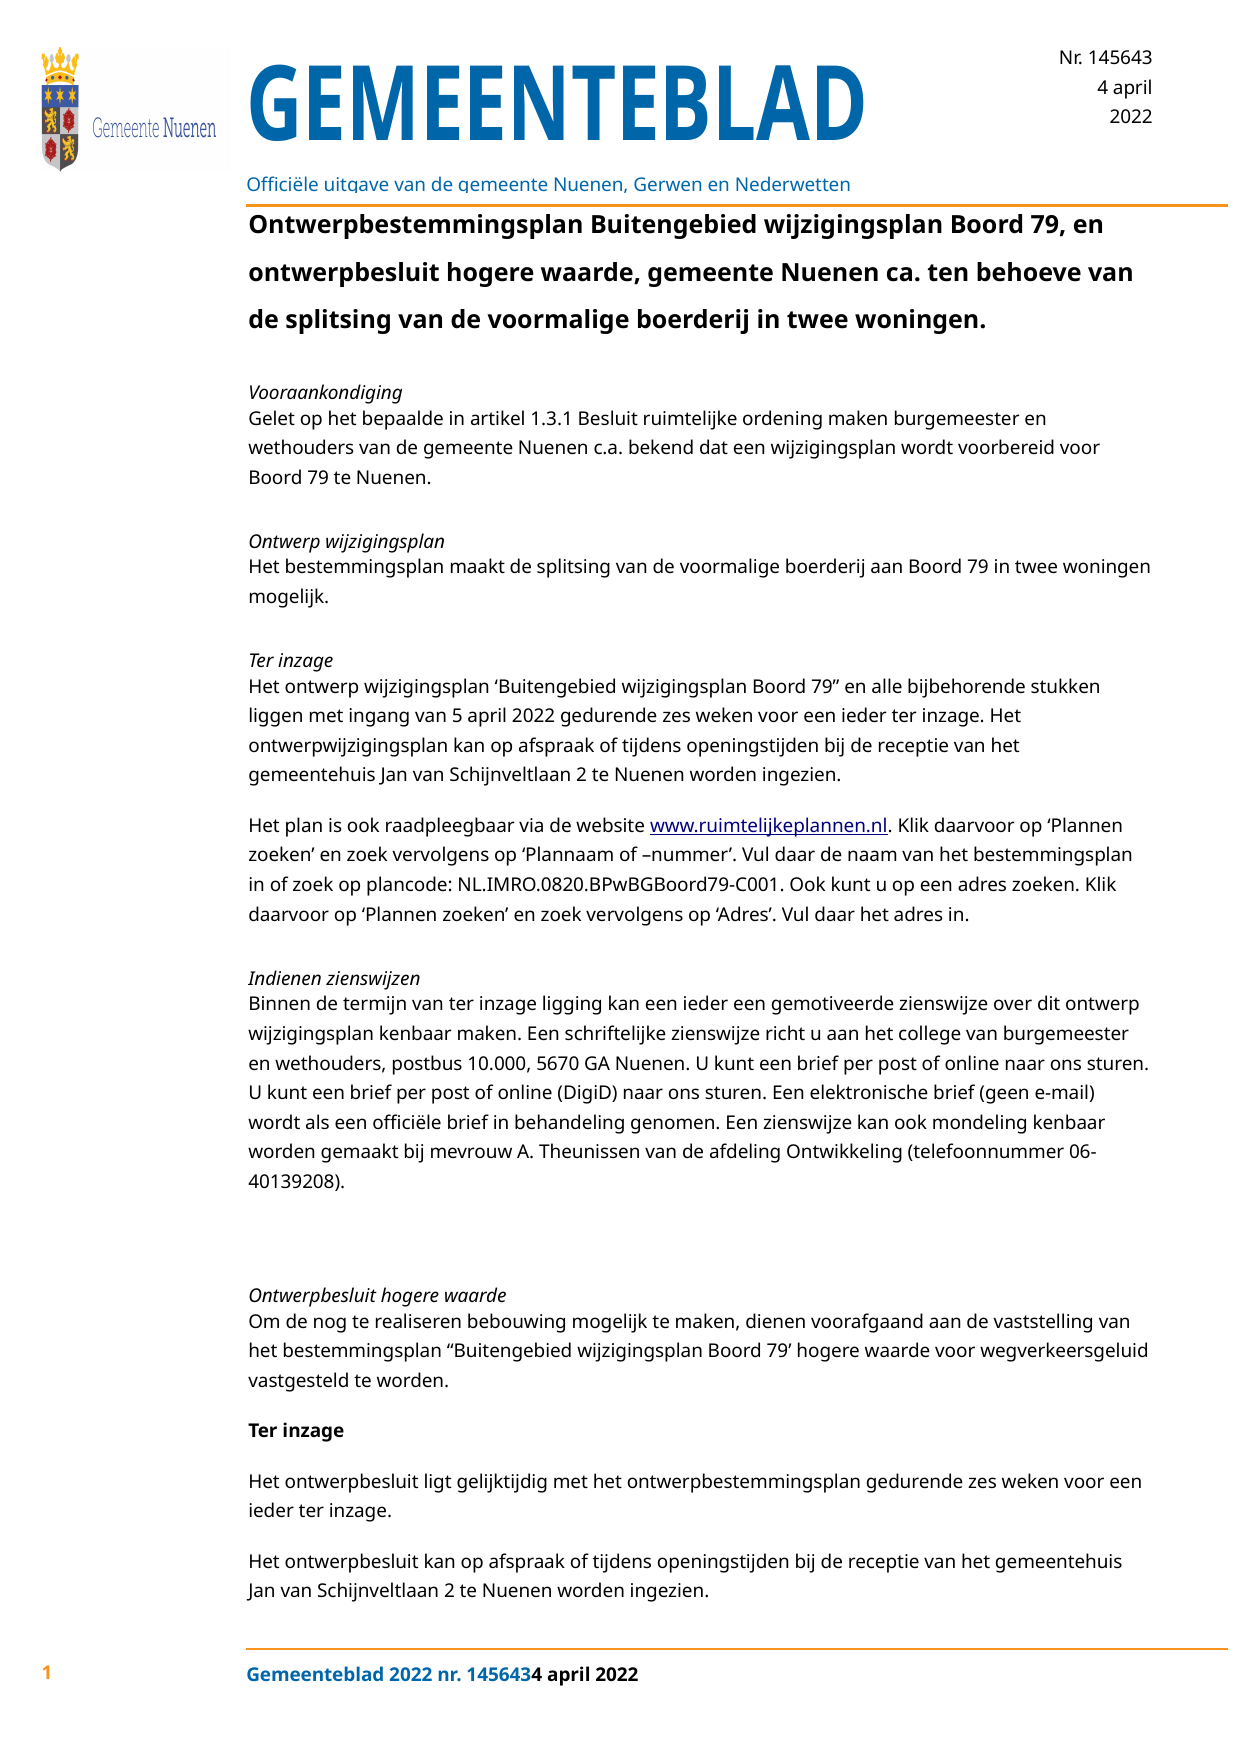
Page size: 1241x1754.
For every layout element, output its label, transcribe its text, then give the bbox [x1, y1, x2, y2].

text Vooraankondiging [248, 379, 1152, 405]
text Ontwerpbestemmingsplan Buitengebied wijzigingsplan Boord 79, en ontwerpbesluit hogere waarde, gemeente Nuenen ca. ten behoeve van de splitsing van de voormalige boerderij in twee woningen. [248, 207, 1152, 336]
text Om de nog te realiseren bebouwing mogelijk te maken, dienen voorafgaand aan de vaststelling van het bestemmingsplan “Buitengebied wijzigingsplan Boord 79’ hogere waarde voor wegverkeersgeluid vastgesteld te worden. [248, 1308, 1152, 1393]
picture [41, 47, 231, 172]
text Het ontwerp wijzigingsplan ‘Buitengebied wijzigingsplan Boord 79” en alle bijbehorende stukken liggen met ingang van 5 april 2022 gedurende zes weken voor een ieder ter inzage. Het ontwerpwijzigingsplan kan op afspraak of tijdens openingstijden bij de receptie van het gemeentehuis Jan van Schijnveltlaan 2 te Nuenen worden ingezien. [248, 673, 1152, 787]
text Gelet op het bepaalde in artikel 1.3.1 Besluit ruimtelijke ordening maken burgemeester en wethouders van de gemeente Nuenen c.a. bekend dat een wijzigingsplan wordt voorbereid voor Boord 79 te Nuenen. [248, 405, 1152, 490]
text Ontwerpbesluit hogere waarde [248, 1282, 1152, 1308]
text Ontwerp wijzigingsplan [248, 528, 1152, 554]
text Ter inzage [248, 1418, 1152, 1443]
text Het bestemmingsplan maakt de splitsing van de voormalige boerderij aan Boord 79 in twee woningen mogelijk. [248, 554, 1152, 609]
text Het plan is ook raadpleegbaar via de website www.ruimtelijkeplannen.nl. Klik daarvoor op ‘Plannen zoeken’ en zoek vervolgens op ‘Plannaam of –nummer’. Vul daar de naam van het bestemmingsplan in of zoek op plancode: NL.IMRO.0820.BPwBGBoord79-C001. Ook kunt u op een adres zoeken. Klik daarvoor op ‘Plannen zoeken’ en zoek vervolgens op ‘Adres’. Vul daar het adres in. [248, 812, 1152, 927]
text Het ontwerpbesluit ligt gelijktijdig met het ontwerpbestemmingsplan gedurende zes weken voor een ieder ter inzage. [248, 1468, 1152, 1523]
text Indienen zienswijzen [248, 965, 1152, 991]
text Binnen de termijn van ter inzage ligging kan een ieder een gemotiveerde zienswijze over dit ontwerp wijzigingsplan kenbaar maken. Een schriftelijke zienswijze richt u aan het college van burgemeester en wethouders, postbus 10.000, 5670 GA Nuenen. U kunt een brief per post of online naar ons sturen. U kunt een brief per post of online (DigiD) naar ons sturen. Een elektronische brief (geen e-mail) wordt als een officiële brief in behandeling genomen. Een zienswijze kan ook mondeling kenbaar worden gemaakt bij mevrouw A. Theunissen van de afdeling Ontwikkeling (telefoonnummer 06-40139208). [248, 991, 1152, 1194]
text Ter inzage [248, 647, 1152, 673]
text Het ontwerpbesluit kan op afspraak of tijdens openingstijden bij de receptie van het gemeentehuis Jan van Schijnveltlaan 2 te Nuenen worden ingezien. [248, 1548, 1152, 1603]
